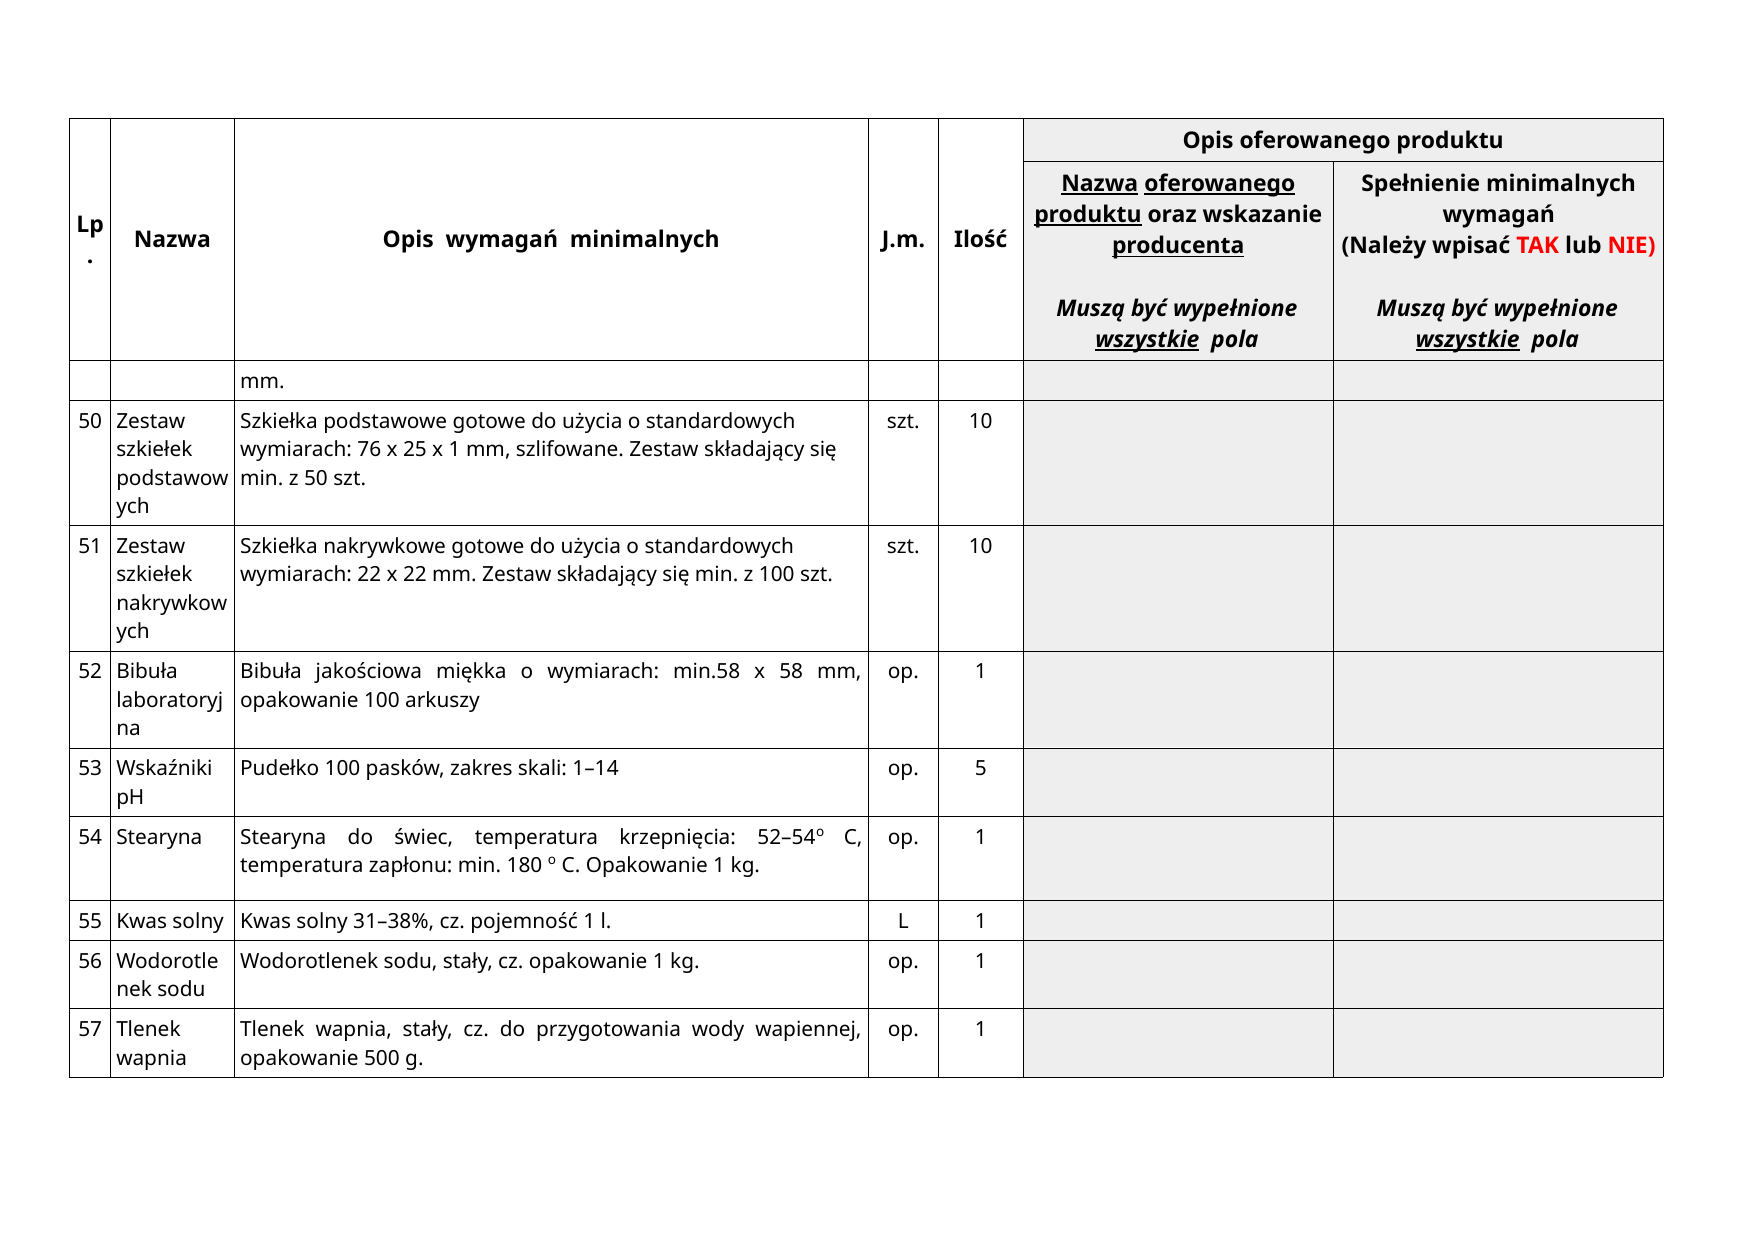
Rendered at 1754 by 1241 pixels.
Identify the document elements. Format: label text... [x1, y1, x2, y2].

table_cell [1024, 401, 1333, 525]
table_cell Szkiełka podstawowe gotowe do użycia o standardowych wymiarach: 76 x 25 x 1 mm, szlifowane. Zestaw składający się min. z 50 szt. [235, 401, 868, 525]
table_cell 50 [70, 401, 110, 525]
table_cell Wodorotlenek sodu, stały, cz. opakowanie 1 kg. [235, 941, 868, 1008]
table_cell op. [869, 941, 938, 1008]
table_cell [1334, 652, 1663, 747]
table_cell 1 [939, 1009, 1023, 1077]
table_header Opis oferowanego produktu [1024, 119, 1663, 161]
table_cell Nazwa oferowanego produktu oraz wskazanie producenta Muszą być wypełnione wszystkie pola [1024, 162, 1333, 360]
table_cell Zestaw szkiełek nakrywkowych [111, 526, 234, 651]
table_cell 5 [939, 749, 1023, 816]
table_cell [1334, 1009, 1663, 1077]
table_cell [1024, 749, 1333, 816]
table_cell 51 [70, 526, 110, 651]
table_cell op. [869, 817, 938, 900]
table_cell Bibuła laboratoryjna [111, 652, 234, 747]
table_cell 1 [939, 817, 1023, 900]
table_cell 53 [70, 749, 110, 816]
table_cell Wskaźniki pH [111, 749, 234, 816]
table_cell [939, 361, 1023, 400]
table_cell Kwas solny [111, 901, 234, 940]
table_cell Kwas solny 31–38%, cz. pojemność 1 l. [235, 901, 868, 940]
table_header J.m. [869, 119, 938, 360]
table_cell [111, 361, 234, 400]
table_cell 10 [939, 526, 1023, 651]
table_cell [1334, 749, 1663, 816]
table_cell [1024, 361, 1333, 400]
table_header Ilość [939, 119, 1023, 360]
table_cell Stearyna do świec, temperatura krzepnięcia: 52–54o C, temperatura zapłonu: min. 180 o C. Opakowanie 1 kg. [235, 817, 868, 900]
table_header Opis wymagań minimalnych [235, 119, 868, 360]
table_cell [1024, 526, 1333, 651]
table_cell [1334, 401, 1663, 525]
table_cell szt. [869, 401, 938, 525]
table_cell Pudełko 100 pasków, zakres skali: 1–14 [235, 749, 868, 816]
table_cell 54 [70, 817, 110, 900]
table_cell op. [869, 749, 938, 816]
table_cell L [869, 901, 938, 940]
table_cell Spełnienie minimalnych wymagań (Należy wpisać TAK lub NIE) Muszą być wypełnione wszystkie pola [1334, 162, 1663, 360]
table_cell [1024, 1009, 1333, 1077]
table_cell Szkiełka nakrywkowe gotowe do użycia o standardowych wymiarach: 22 x 22 mm. Zestaw składający się min. z 100 szt. [235, 526, 868, 651]
table_cell op. [869, 652, 938, 747]
table_cell Tlenek wapnia [111, 1009, 234, 1077]
table_cell 56 [70, 941, 110, 1008]
table_cell 55 [70, 901, 110, 940]
table_cell 1 [939, 652, 1023, 747]
table_cell Wodorotlenek sodu [111, 941, 234, 1008]
table_cell [1024, 817, 1333, 900]
table_cell Zestaw szkiełek podstawowych [111, 401, 234, 525]
table_cell 1 [939, 941, 1023, 1008]
table_cell [1334, 941, 1663, 1008]
table_cell [1334, 361, 1663, 400]
table_cell mm. [235, 361, 868, 400]
table_cell [1334, 901, 1663, 940]
table_cell [70, 361, 110, 400]
table_cell 1 [939, 901, 1023, 940]
table_cell Bibuła jakościowa miękka o wymiarach: min.58 x 58 mm, opakowanie 100 arkuszy [235, 652, 868, 747]
table_cell 10 [939, 401, 1023, 525]
table_cell [1334, 817, 1663, 900]
table_cell 52 [70, 652, 110, 747]
table_cell [869, 361, 938, 400]
table_cell Stearyna [111, 817, 234, 900]
table_cell [1024, 901, 1333, 940]
table_header Nazwa [111, 119, 234, 360]
table_cell op. [869, 1009, 938, 1077]
table_cell [1334, 526, 1663, 651]
table_cell Tlenek wapnia, stały, cz. do przygotowania wody wapiennej, opakowanie 500 g. [235, 1009, 868, 1077]
table_cell [1024, 941, 1333, 1008]
table_header Lp. [70, 119, 110, 360]
table_cell 57 [70, 1009, 110, 1077]
table_cell [1024, 652, 1333, 747]
table_cell szt. [869, 526, 938, 651]
